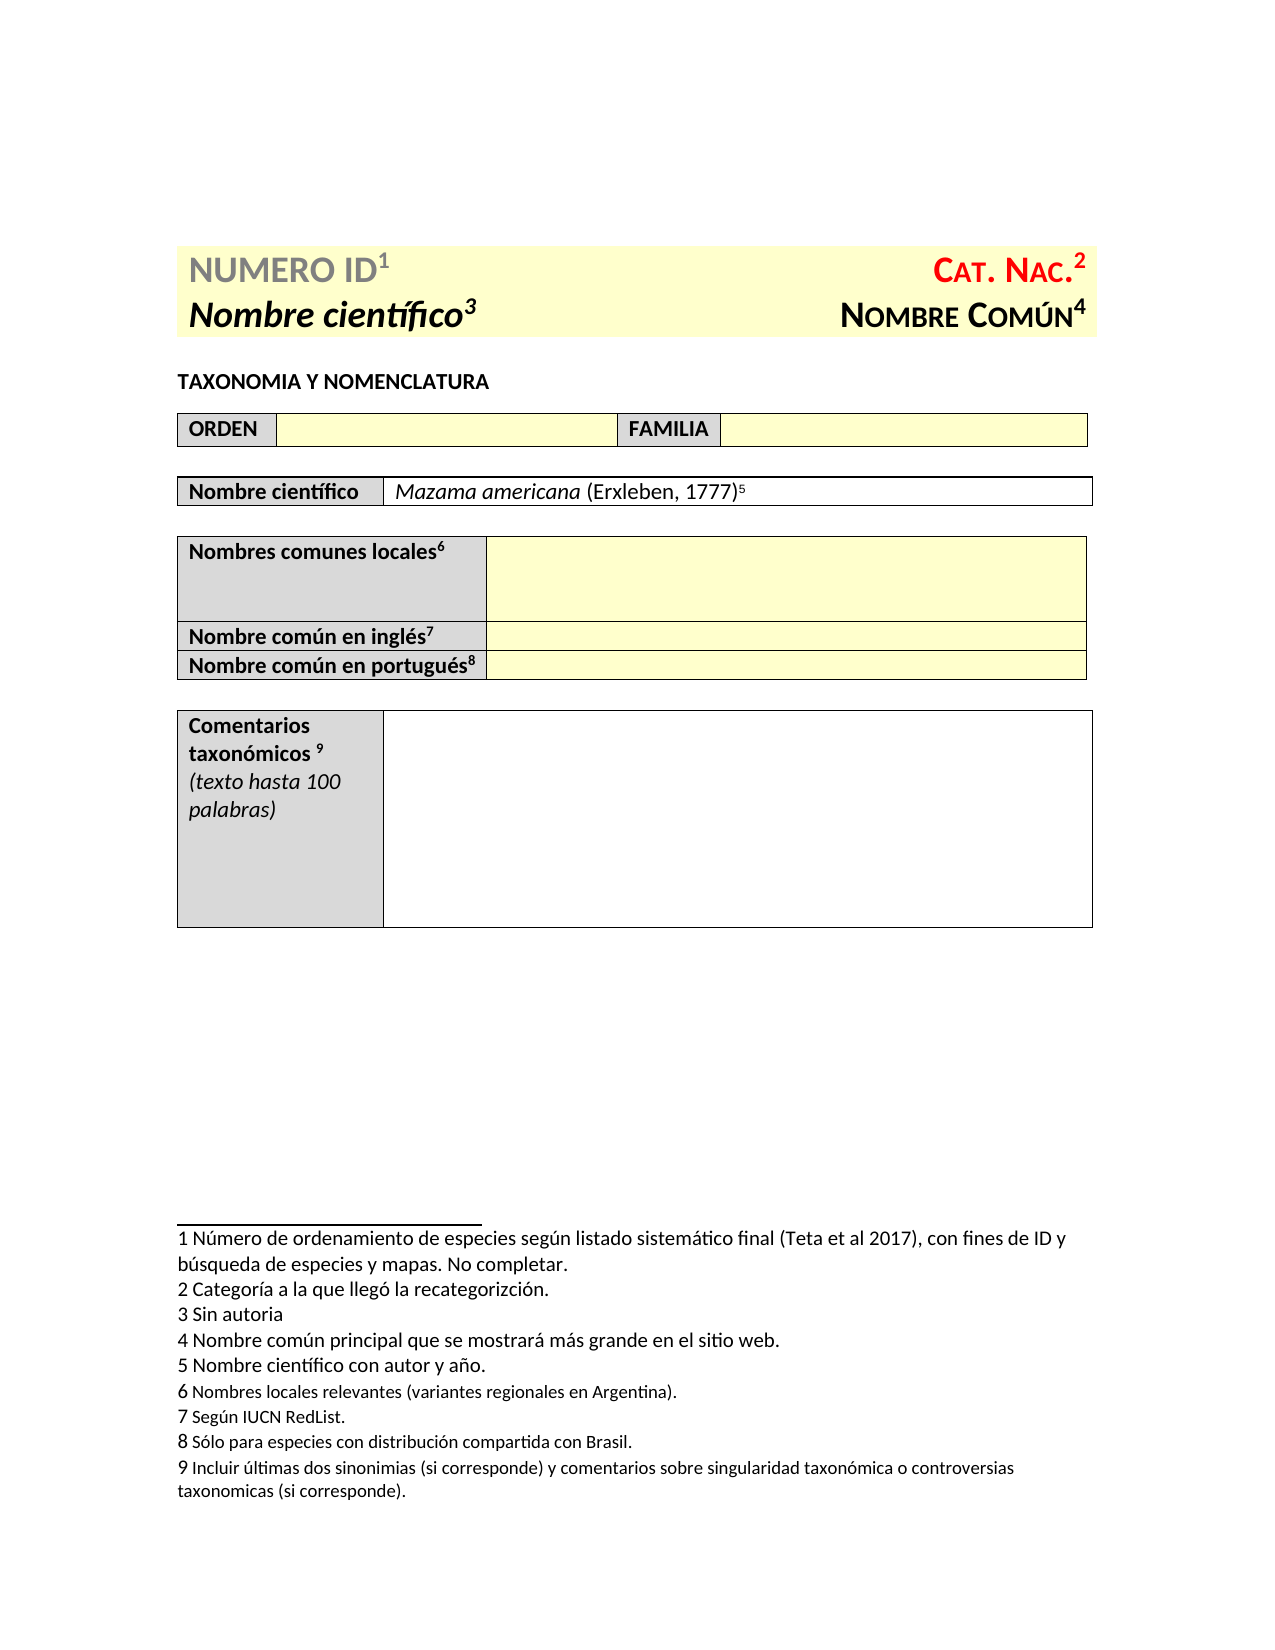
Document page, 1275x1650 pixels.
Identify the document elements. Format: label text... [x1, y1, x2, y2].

table_header Nombres comunes locales [178, 537, 486, 621]
table_cell Nombre común en portugués [178, 651, 486, 679]
table_cell [487, 651, 1086, 679]
table_cell [487, 622, 1086, 650]
table_header [384, 711, 1092, 927]
table_header Comentarios taxonómicos (texto hasta 100 palabras) [178, 711, 383, 927]
table_cell Nombre Común [637, 291, 1097, 337]
table_header [721, 414, 1087, 446]
table_header Nombre científico [178, 478, 383, 505]
table_header Cat. Nac. [637, 246, 1097, 291]
table_cell Nombre científico [177, 291, 637, 337]
table_cell Nombre común en inglés [178, 622, 486, 650]
table_header Mazama americana (Erxleben, 1777) [384, 478, 1092, 505]
table_header [277, 414, 617, 446]
table_header [487, 537, 1086, 621]
table_header FAMILIA [618, 414, 720, 446]
table_header NUMERO ID [177, 246, 637, 291]
text TAXONOMIA Y NOMENCLATURA [177, 367, 1098, 395]
table_header ORDEN [178, 414, 276, 446]
